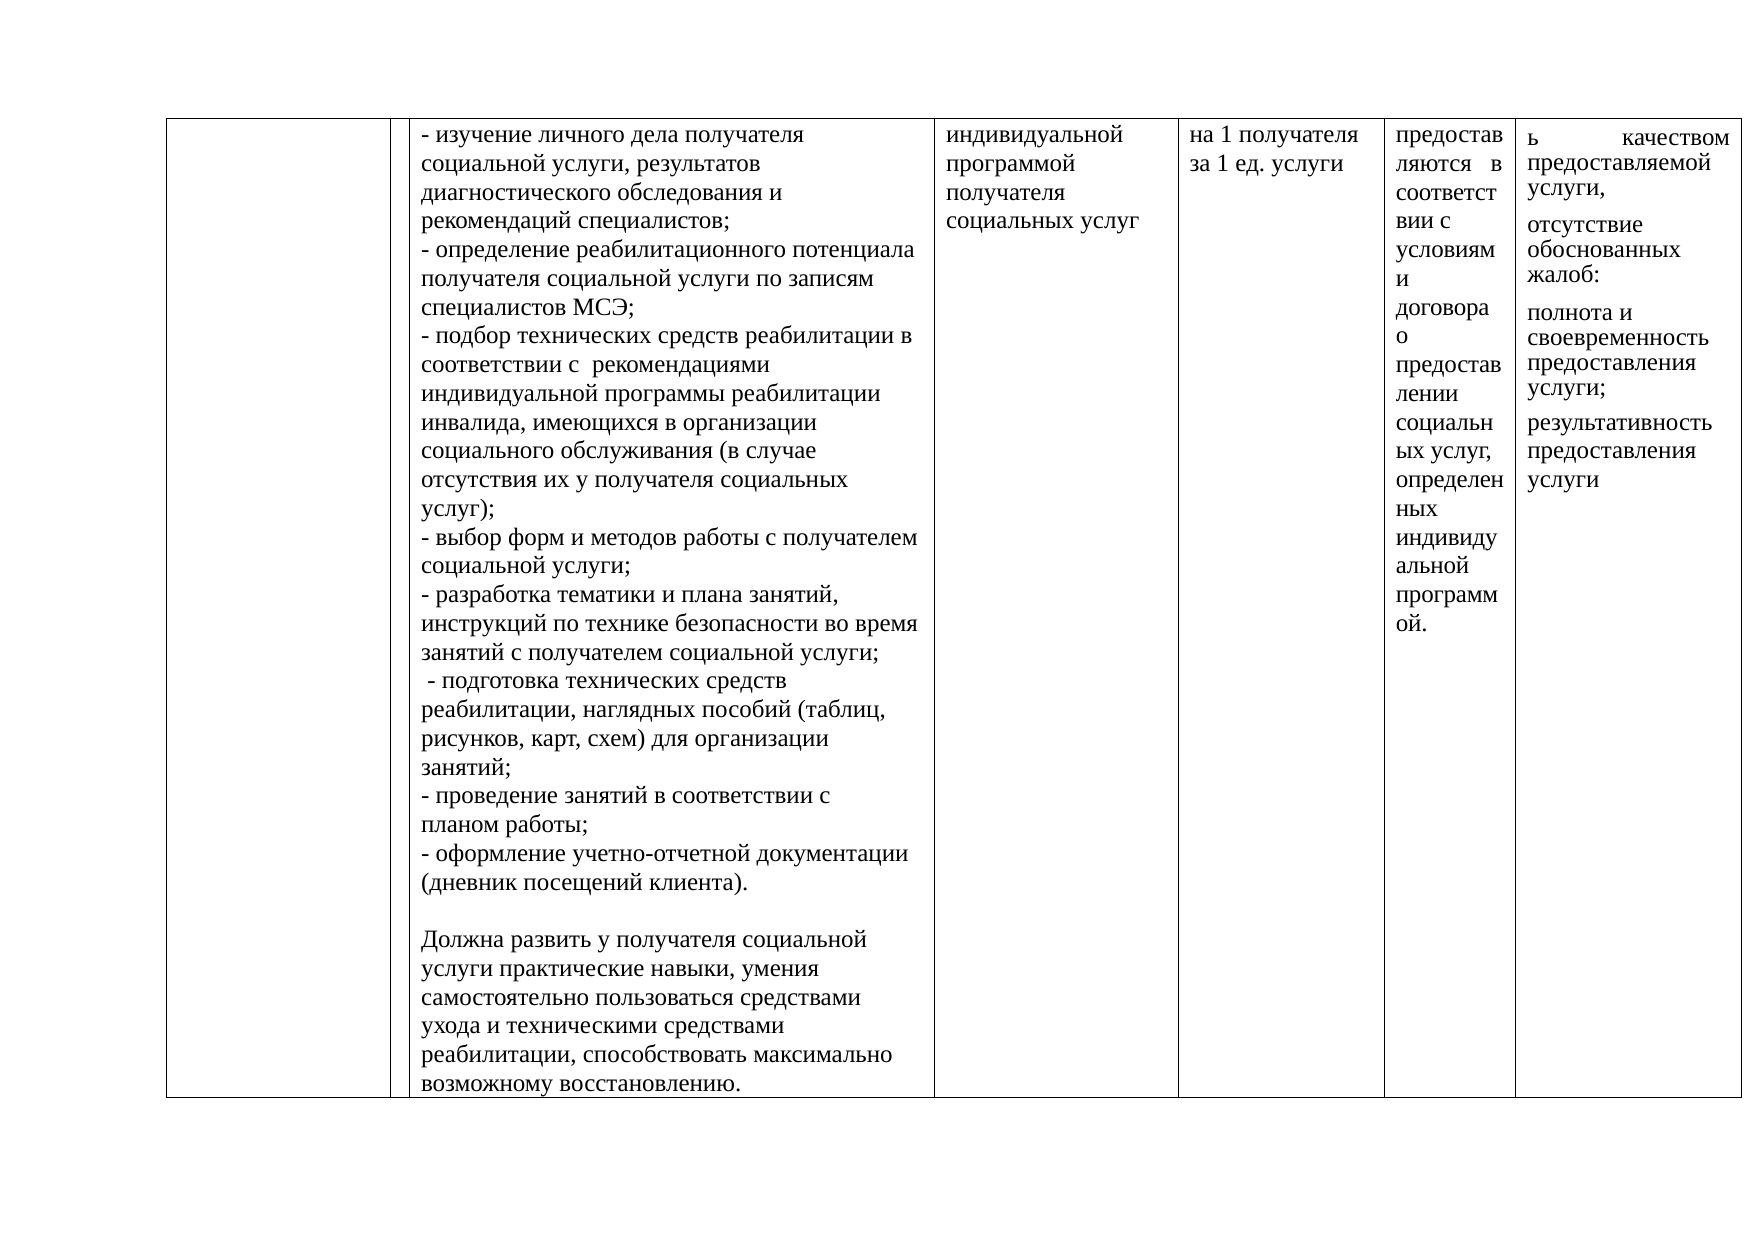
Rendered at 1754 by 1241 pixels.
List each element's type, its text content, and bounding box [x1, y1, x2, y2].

table_cell на 1 получателя за 1 ед. услуги [1179, 119, 1384, 1097]
table_cell индивидуальной программой получателя социальных услуг [935, 119, 1178, 1097]
table_cell Предусматривает: - изучение личного дела получателя социальной услуги, результатов диагностического обследования и рекомендаций специалистов; - определение реабилитационного потенциала получателя социальной услуги по записям специалистов МСЭ; - подбор технических средств реабилитации в соответствии с рекомендациями индивидуальной программы реабилитации инвалида, имеющихся в организации социального обслуживания (в случае отсутствия их у получателя социальных услуг); - выбор форм и методов работы с получателем социальной услуги; - разработка тематики и плана занятий, инструкций по технике безопасности во время занятий с получателем социальной услуги; - подготовка технических средств реабилитации, наглядных пособий (таблиц, рисунков, карт, схем) для организации занятий; - проведение занятий в соответствии с планом работы; - оформление учетно-отчетной документации (дневник посещений клиента). Должна развить у получателя социальной услуги практические навыки, умения самостоятельно пользоваться средствами ухода и техническими средствами реабилитации, способствовать максимально возможному восстановлению. Предоставляется по мере необходимости, но не чаще 4 раз в год. Продолжительность - не более 30 минут за одно посещение. [410, 119, 934, 1097]
table_cell предоставляются в соответствии с условиями договора о предоставлении социальных услуг, определенных индивидуальной программой. [1385, 119, 1515, 1097]
table_cell Обучение инвалидов (детей-инвалидов) пользованию средствами ухода и техническими средствами реабилитации [391, 119, 409, 1097]
table_cell ь качеством предоставляемой услуги, отсутствие обоснованных жалоб: полнота и своевременность предоставления услуги; результативность предоставления услуги [1516, 119, 1741, 1097]
table_cell [167, 119, 390, 1097]
